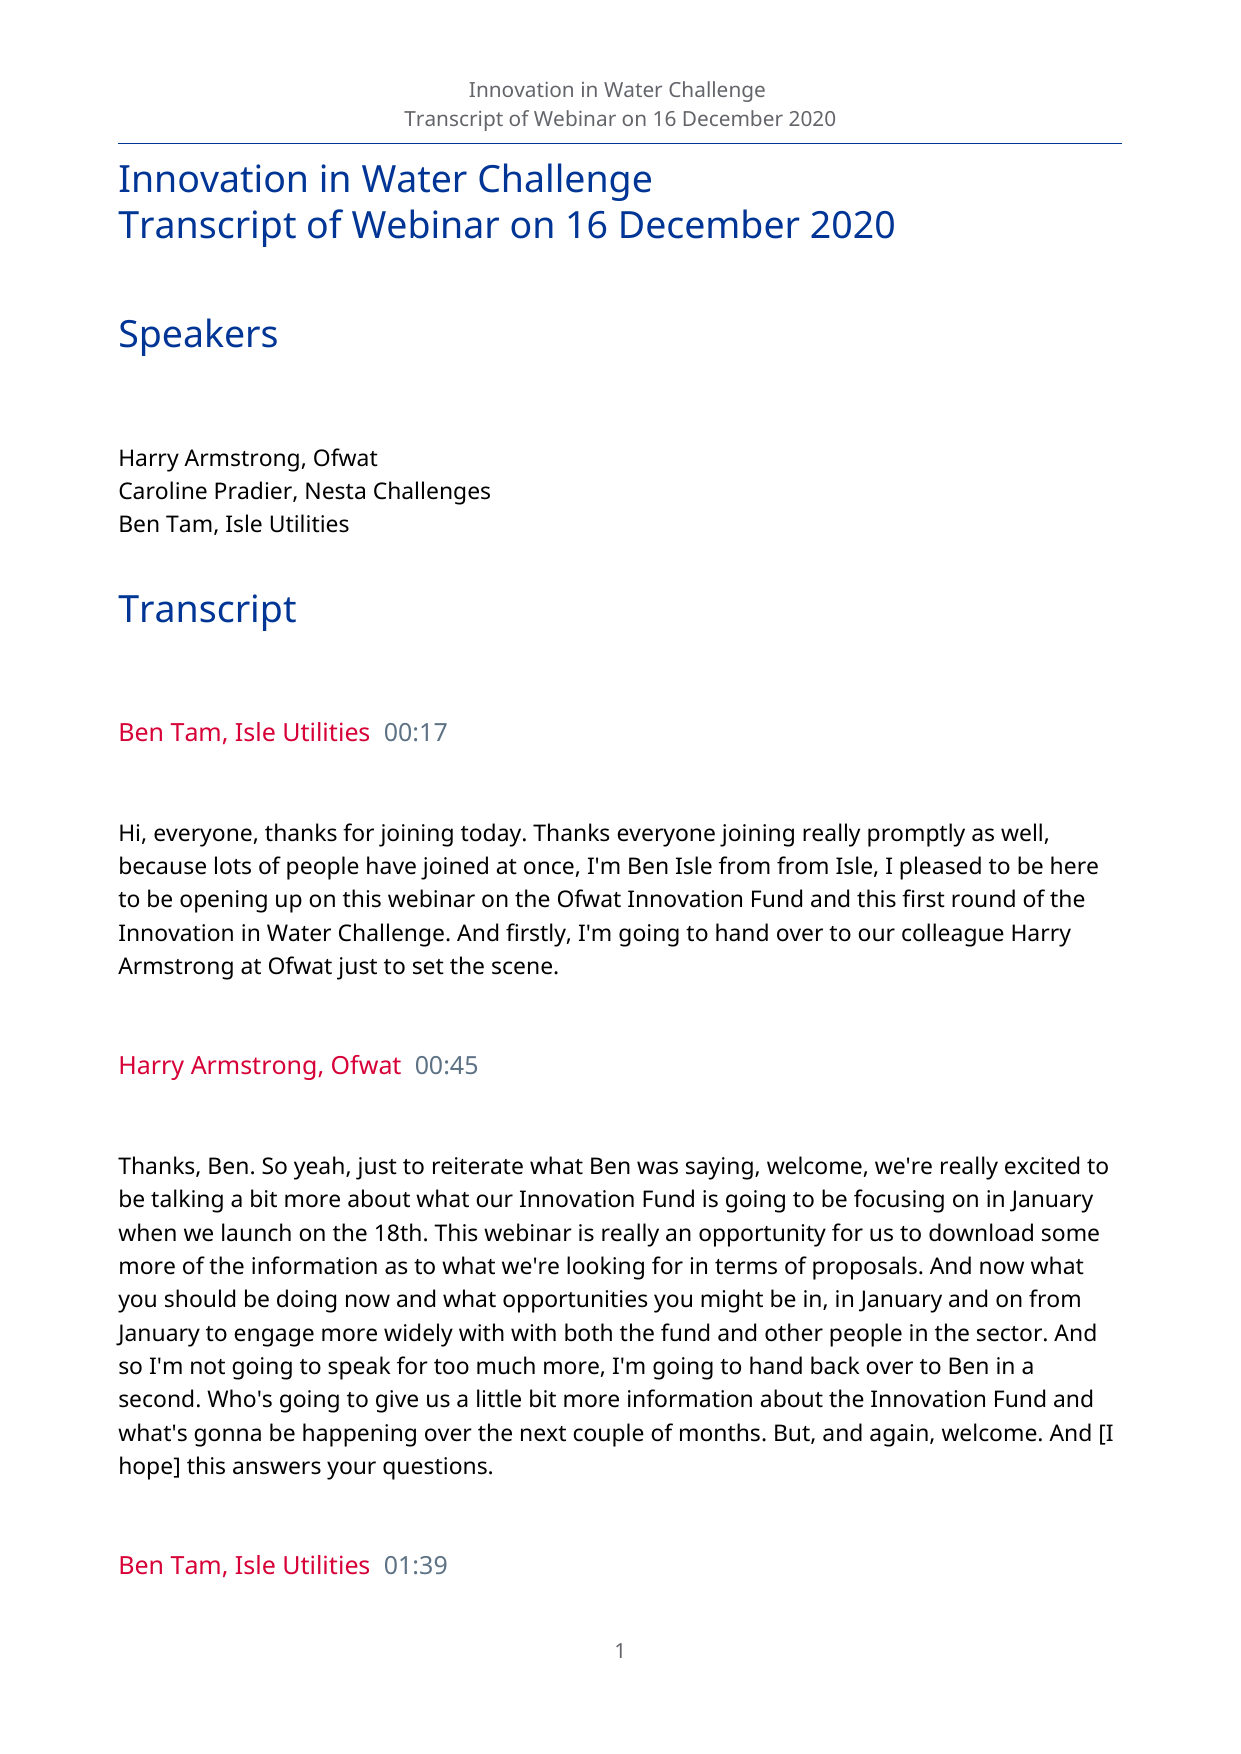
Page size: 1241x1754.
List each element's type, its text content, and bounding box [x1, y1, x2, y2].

text Hi, everyone, thanks for joining today. Thanks everyone joining really promptly as well, because lots of people have joined at once, I'm Ben Isle from from Isle, I pleased to be here to be opening up on this webinar on the Ofwat Innovation Fund and this first round of the Innovation in Water Challenge. And firstly, I'm going to hand over to our colleague Harry Armstrong at Ofwat just to set the scene. [118, 814, 1122, 981]
subtitle Speakers [118, 310, 1122, 356]
subtitle Transcript [118, 585, 1122, 631]
text Ben Tam, Isle Utilities 00:17 [118, 714, 1122, 748]
text Ben Tam, Isle Utilities 01:39 [118, 1548, 1122, 1581]
text Harry Armstrong, Ofwat 00:45 [118, 1048, 1122, 1081]
subtitle Innovation in Water Challenge Transcript of Webinar on 16 December 2020 [118, 156, 1122, 248]
text Thanks, Ben. So yeah, just to reiterate what Ben was saying, welcome, we're really excited to be talking a bit more about what our Innovation Fund is going to be focusing on in January when we launch on the 18th. This webinar is really an opportunity for us to download some more of the information as to what we're looking for in terms of proposals. And now what you should be doing now and what opportunities you might be in, in January and on from January to engage more widely with with both the fund and other people in the sector. And so I'm not going to speak for too much more, I'm going to hand back over to Ben in a second. Who's going to give us a little bit more information about the Innovation Fund and what's gonna be happening over the next couple of months. But, and again, welcome. And [I hope] this answers your questions. [118, 1148, 1122, 1481]
text Harry Armstrong, Ofwat Caroline Pradier, Nesta Challenges Ben Tam, Isle Utilities [118, 439, 1122, 539]
